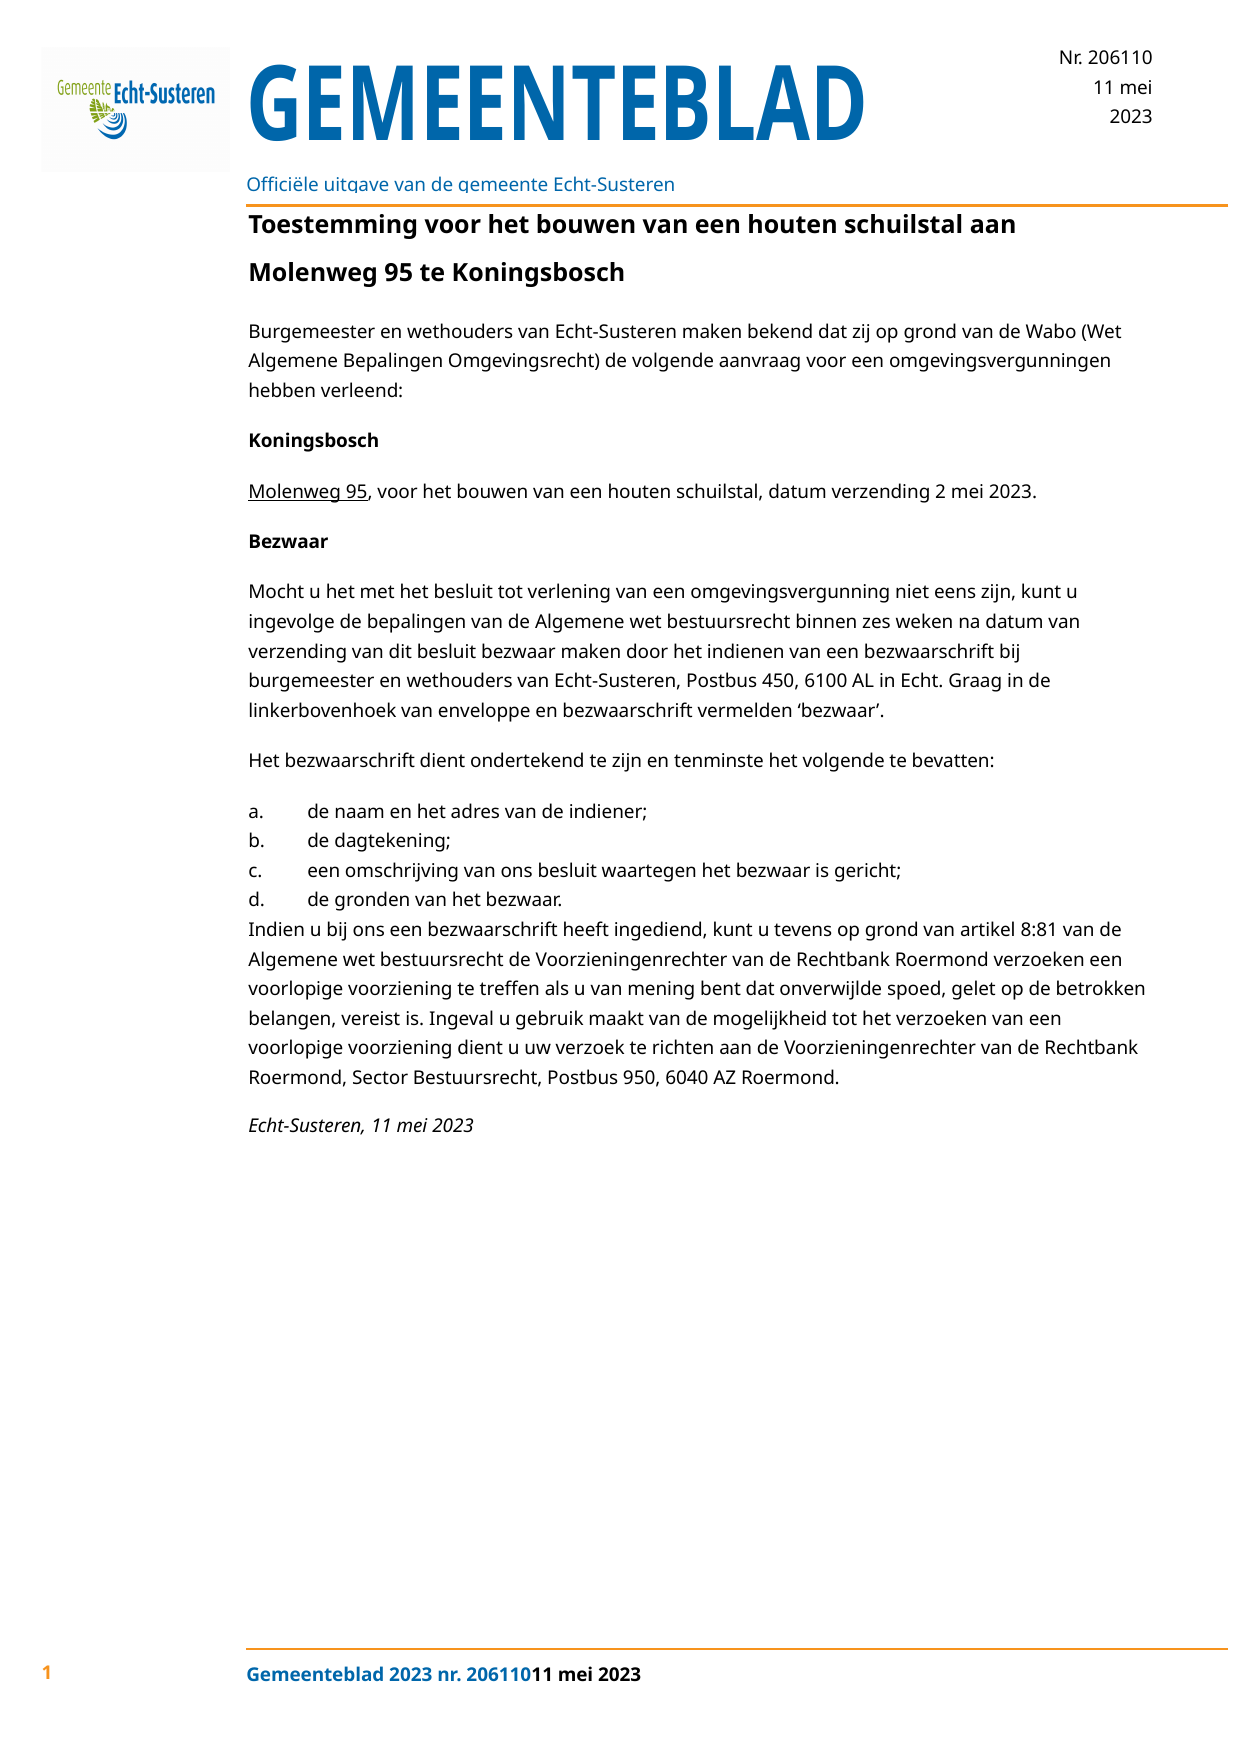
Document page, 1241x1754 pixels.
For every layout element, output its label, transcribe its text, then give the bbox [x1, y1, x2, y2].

list een omschrijving van ons besluit waartegen het bezwaar is gericht; [248, 857, 1152, 883]
text Molenweg 95, voor het bouwen van een houten schuilstal, datum verzending 2 mei 2023. [248, 478, 1152, 504]
text Mocht u het met het besluit tot verlening van een omgevingsvergunning niet eens zijn, kunt u ingevolge de bepalingen van de Algemene wet bestuursrecht binnen zes weken na datum van verzending van dit besluit bezwaar maken door het indienen van een bezwaarschrift bij burgemeester en wethouders van Echt-Susteren, Postbus 450, 6100 AL in Echt. Graag in de linkerbovenhoek van enveloppe en bezwaarschrift vermelden ‘bezwaar’. [248, 579, 1152, 723]
text Toestemming voor het bouwen van een houten schuilstal aan Molenweg 95 te Koningsbosch [248, 207, 1152, 288]
text Koningsbosch [248, 427, 1152, 453]
list de dagtekening; [248, 827, 1152, 853]
picture [41, 47, 231, 172]
text Bezwaar [248, 528, 1152, 554]
list de gronden van het bezwaar. [248, 887, 1152, 912]
list de naam en het adres van de indiener; [248, 798, 1152, 824]
text Burgemeester en wethouders van Echt-Susteren maken bekend dat zij op grond van de Wabo (Wet Algemene Bepalingen Omgevingsrecht) de volgende aanvraag voor een omgevingsvergunningen hebben verleend: [248, 318, 1152, 403]
text Echt-Susteren, 11 mei 2023 [248, 1112, 1152, 1138]
text Indien u bij ons een bezwaarschrift heeft ingediend, kunt u tevens op grond van artikel 8:81 van de Algemene wet bestuursrecht de Voorzieningenrechter van de Rechtbank Roermond verzoeken een voorlopige voorziening te treffen als u van mening bent dat onverwijlde spoed, gelet op de betrokken belangen, vereist is. Ingeval u gebruik maakt van de mogelijkheid tot het verzoeken van een voorlopige voorziening dient u uw verzoek te richten aan de Voorzieningenrechter van de Rechtbank Roermond, Sector Bestuursrecht, Postbus 950, 6040 AZ Roermond. [248, 916, 1152, 1090]
text Het bezwaarschrift dient ondertekend te zijn en tenminste het volgende te bevatten: [248, 747, 1152, 773]
